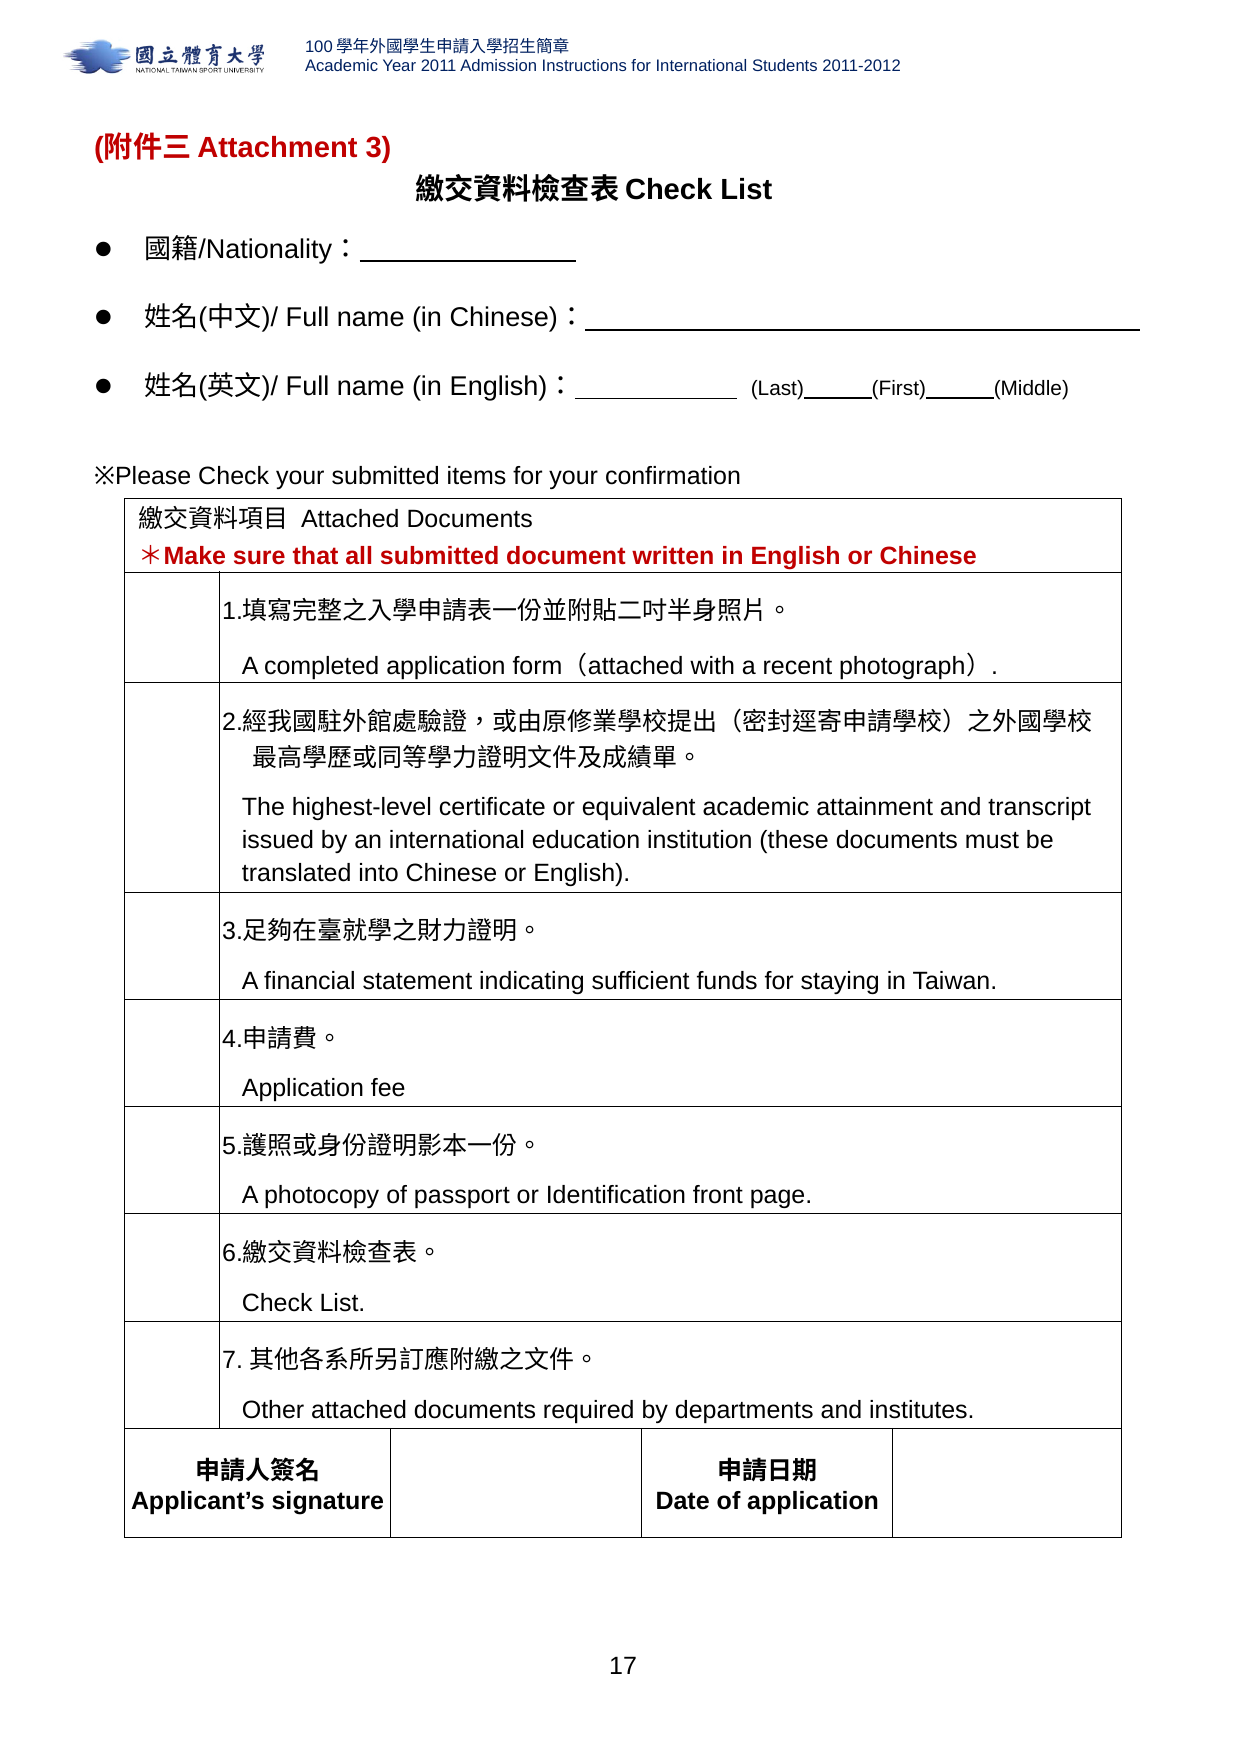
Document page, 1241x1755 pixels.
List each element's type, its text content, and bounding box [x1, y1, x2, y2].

table_cell 5.護照或身份證明影本一份。 A photocopy of passport or Identification front page. [220, 1107, 1121, 1213]
table_header 繳交資料項目 Attached Documents ＊Make sure that all submitted document written in English or Chinese [125, 499, 1121, 571]
table_cell 3.足夠在臺就學之財力證明。 A financial statement indicating sufficient funds for staying in Taiwan. [220, 893, 1121, 999]
table_cell 2.經我國駐外館處驗證，或由原修業學校提出（密封逕寄申請學校）之外國學校最高學歷或同等學力證明文件及成績單。 The highest-level certificate or equivalent academic attainment and transcript issued by an international education institution (these documents must be translated into Chinese or English). [220, 683, 1121, 891]
text (附件三Attachment 3) 繳交資料檢查表Check List [94, 123, 1152, 208]
table_cell 4.申請費。 Application fee [220, 1000, 1121, 1106]
list 國籍/Nationality： [94, 227, 1152, 266]
table_cell 申請人簽名 Applicant’s signature [125, 1429, 390, 1537]
table_cell [125, 1214, 219, 1321]
table_cell [125, 1000, 219, 1106]
table_cell [125, 893, 219, 999]
table_cell [391, 1429, 641, 1537]
table_cell [893, 1429, 1121, 1537]
table_cell 7. 其他各系所另訂應附繳之文件。 Other attached documents required by departments and institutes. [220, 1322, 1121, 1428]
table_cell 1.填寫完整之入學申請表一份並附貼二吋半身照片。 A completed application form（attached with a recent photograph）. [220, 573, 1121, 682]
list 姓名(英文)/ Full name (in English)： (Last) (First) (Middle) [94, 364, 1152, 403]
table_cell 6.繳交資料檢查表。 Check List. [220, 1214, 1121, 1321]
table_cell 申請日期 Date of application [642, 1429, 892, 1537]
table_cell [125, 1322, 219, 1428]
text ※Please Check your submitted items for your confirmation [94, 461, 1152, 490]
table_cell [125, 1107, 219, 1213]
list 姓名(中文)/ Full name (in Chinese)： [94, 295, 1152, 334]
table_cell [125, 683, 219, 891]
table_cell [125, 573, 219, 682]
